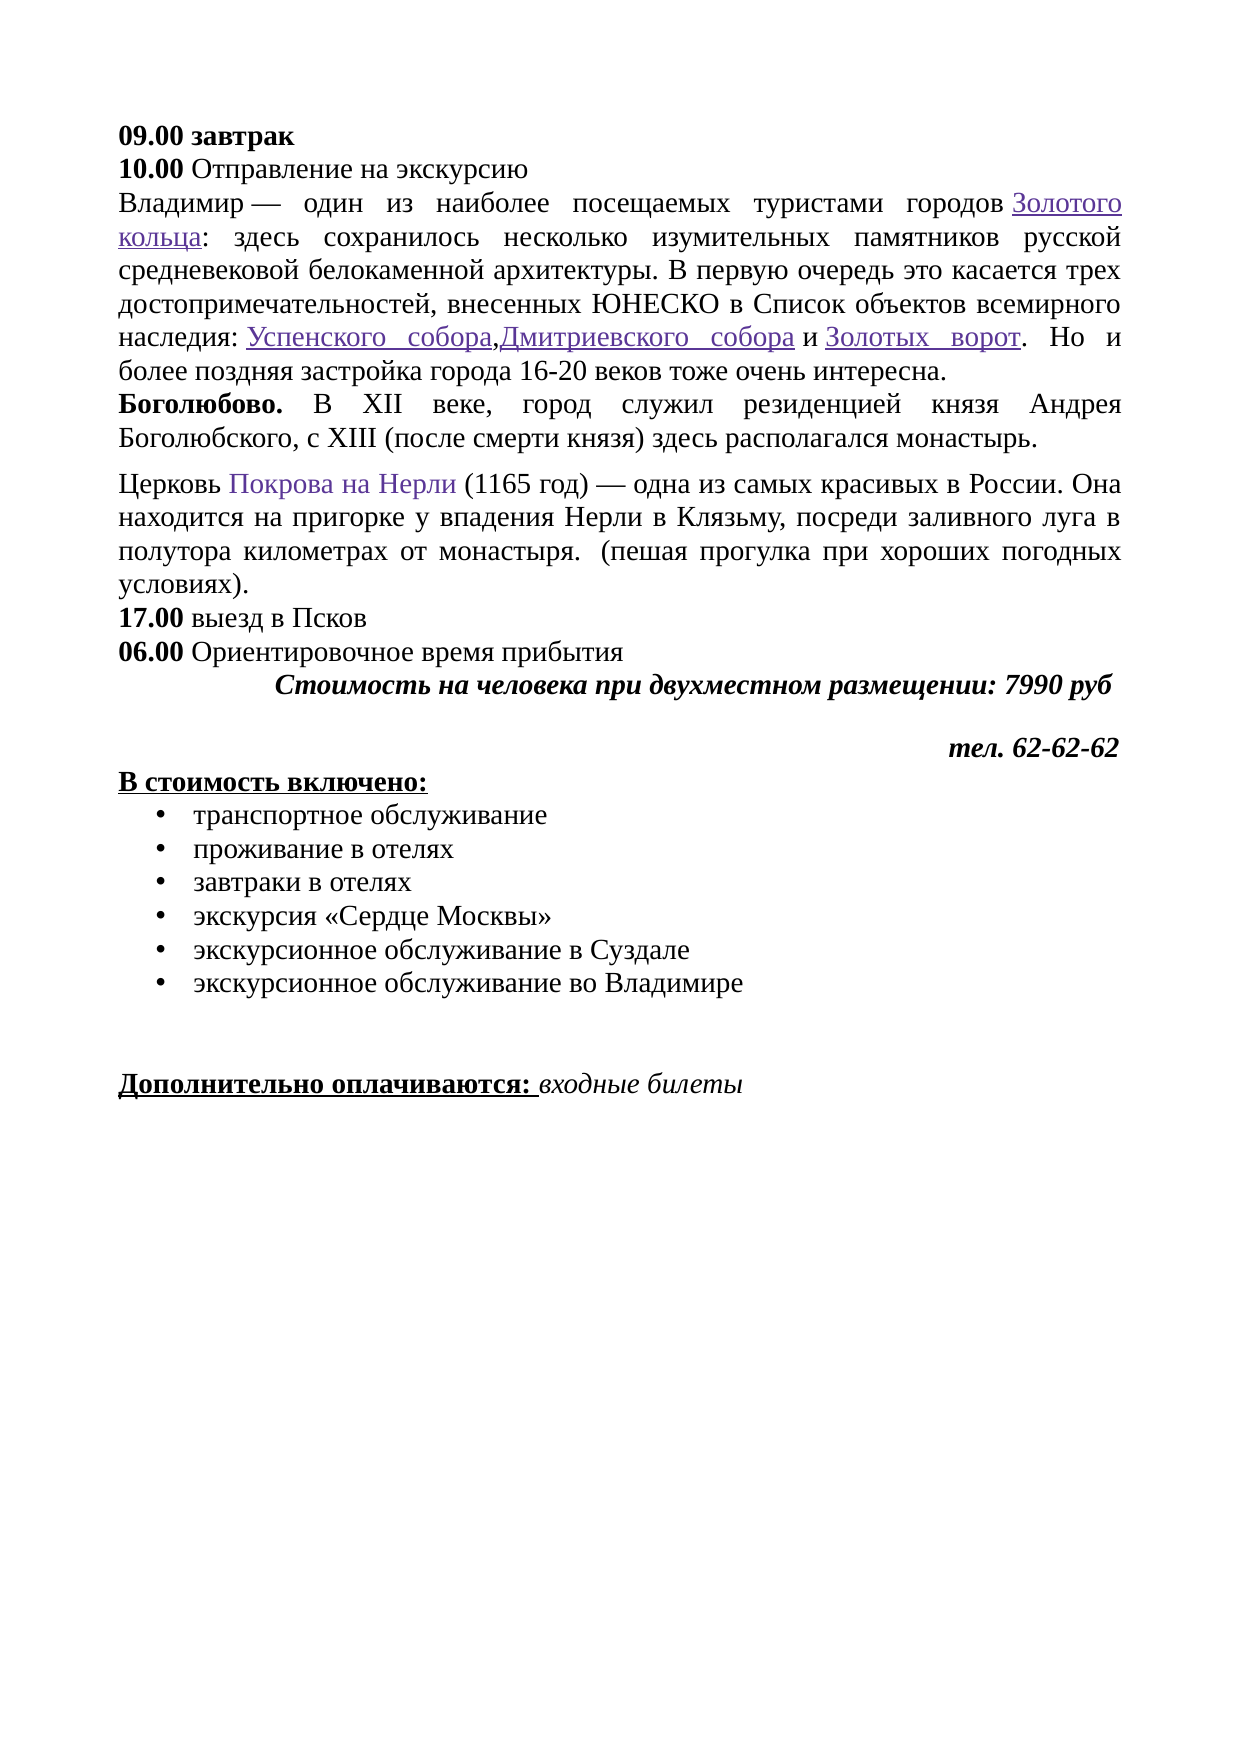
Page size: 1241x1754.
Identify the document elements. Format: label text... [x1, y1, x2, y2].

text Владимир — один из наиболее посещаемых туристами городов Золотого кольца: здесь сохранилось несколько изумительных памятников русской средневековой белокаменной архитектуры. В первую очередь это касается трех достопримечательностей, внесенных ЮНЕСКО в Список объектов всемирного наследия: Успенского собора,Дмитриевского собора и Золотых ворот. Но и более поздняя застройка города 16-20 веков тоже очень интересна. [118, 185, 1122, 386]
text 17.00 выезд в Псков [118, 600, 1122, 634]
text 06.00 Ориентировочное время прибытия [118, 634, 1122, 667]
list экскурсионное обслуживание в Суздале [156, 932, 1122, 965]
list проживание в отелях [156, 831, 1122, 864]
text В стоимость включено: [118, 764, 1122, 797]
text Стоимость на человека при двухместном размещении: 7990 руб [118, 667, 1122, 701]
text 10.00 Отправление на экскурсию [118, 152, 1122, 185]
text Боголюбово. В XII веке, город служил резиденцией князя Андрея Боголюбского, с XIII (после смерти князя) здесь располагался монастырь. [118, 386, 1122, 453]
list экскурсия «Сердце Москвы» [156, 898, 1122, 932]
text 09.00 завтрак [118, 118, 1122, 152]
list экскурсионное обслуживание во Владимире [156, 965, 1122, 999]
text Дополнительно оплачиваются: входные билеты [118, 1066, 1122, 1100]
list завтраки в отелях [156, 864, 1122, 898]
text Церковь Покрова на Нерли (1165 год) — одна из самых красивых в России. Она находится на пригорке у впадения Нерли в Клязьму, посреди заливного луга в полутора километрах от монастыря. (пешая прогулка при хороших погодных условиях). [118, 466, 1122, 600]
list транспортное обслуживание [156, 797, 1122, 831]
text тел. 62-62-62 [118, 730, 1122, 764]
